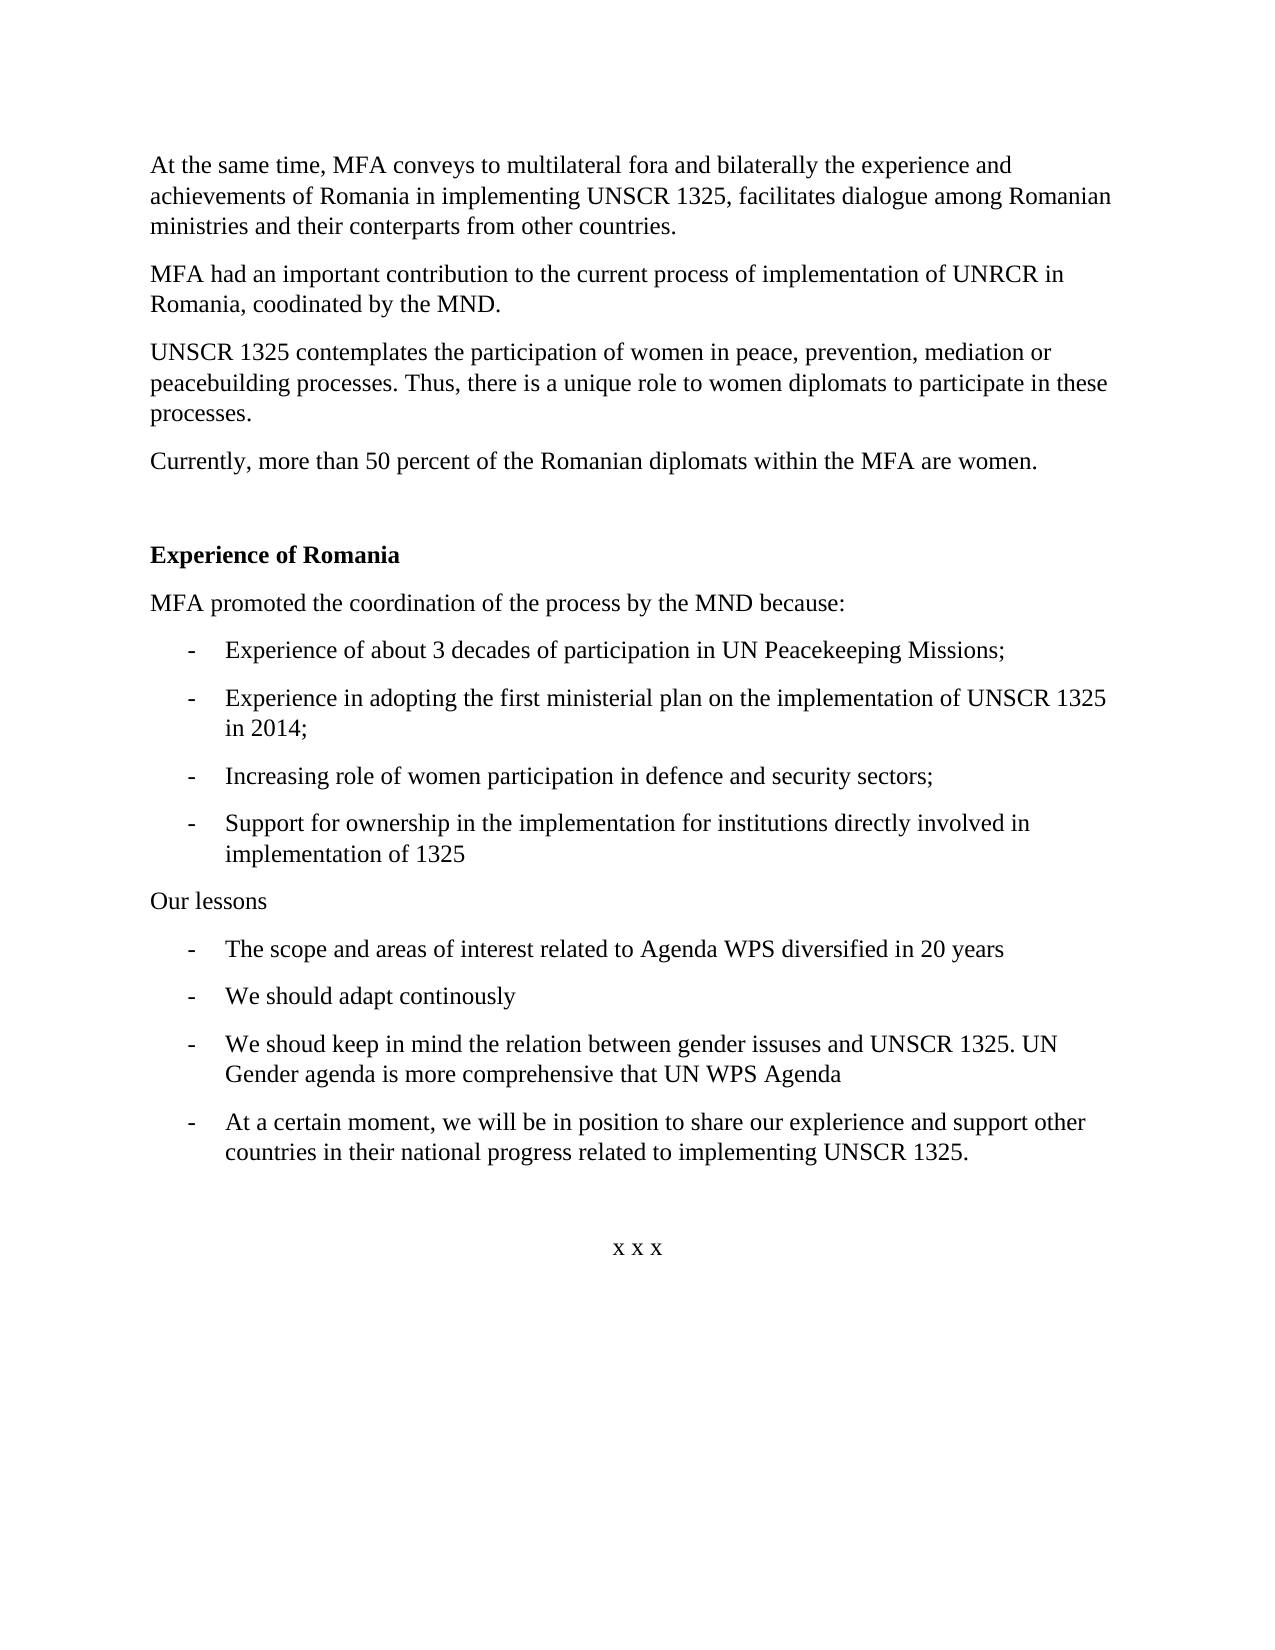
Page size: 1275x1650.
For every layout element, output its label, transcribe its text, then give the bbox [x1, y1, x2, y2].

list We shoud keep in mind the relation between gender issuses and UNSCR 1325. UN Gender agenda is more comprehensive that UN WPS Agenda [187, 1029, 1125, 1088]
list Experience in adopting the first ministerial plan on the implementation of UNSCR 1325 in 2014; [187, 683, 1125, 742]
list Experience of about 3 decades of participation in UN Peacekeeping Missions; [187, 635, 1125, 664]
text MFA had an important contribution to the current process of implementation of UNRCR in Romania, coodinated by the MND. [150, 259, 1125, 318]
text Experience of Romania [150, 541, 1125, 569]
text At the same time, MFA conveys to multilateral fora and bilaterally the experience and achievements of Romania in implementing UNSCR 1325, facilitates dialogue among Romanian ministries and their conterparts from other countries. [150, 150, 1125, 240]
text x x x [150, 1232, 1125, 1261]
list Increasing role of women participation in defence and security sectors; [187, 761, 1125, 790]
list The scope and areas of interest related to Agenda WPS diversified in 20 years [187, 934, 1125, 963]
list We should adapt continously [187, 981, 1125, 1010]
text UNSCR 1325 contemplates the participation of women in peace, prevention, mediation or peacebuilding processes. Thus, there is a unique role to women diplomats to participate in these processes. [150, 337, 1125, 427]
text Currently, more than 50 percent of the Romanian diplomats within the MFA are women. [150, 446, 1125, 474]
list At a certain moment, we will be in position to share our explerience and support other countries in their national progress related to implementing UNSCR 1325. [187, 1107, 1125, 1166]
text Our lessons [150, 886, 1125, 915]
text MFA promoted the coordination of the process by the MND because: [150, 588, 1125, 617]
list Support for ownership in the implementation for institutions directly involved in implementation of 1325 [187, 808, 1125, 868]
